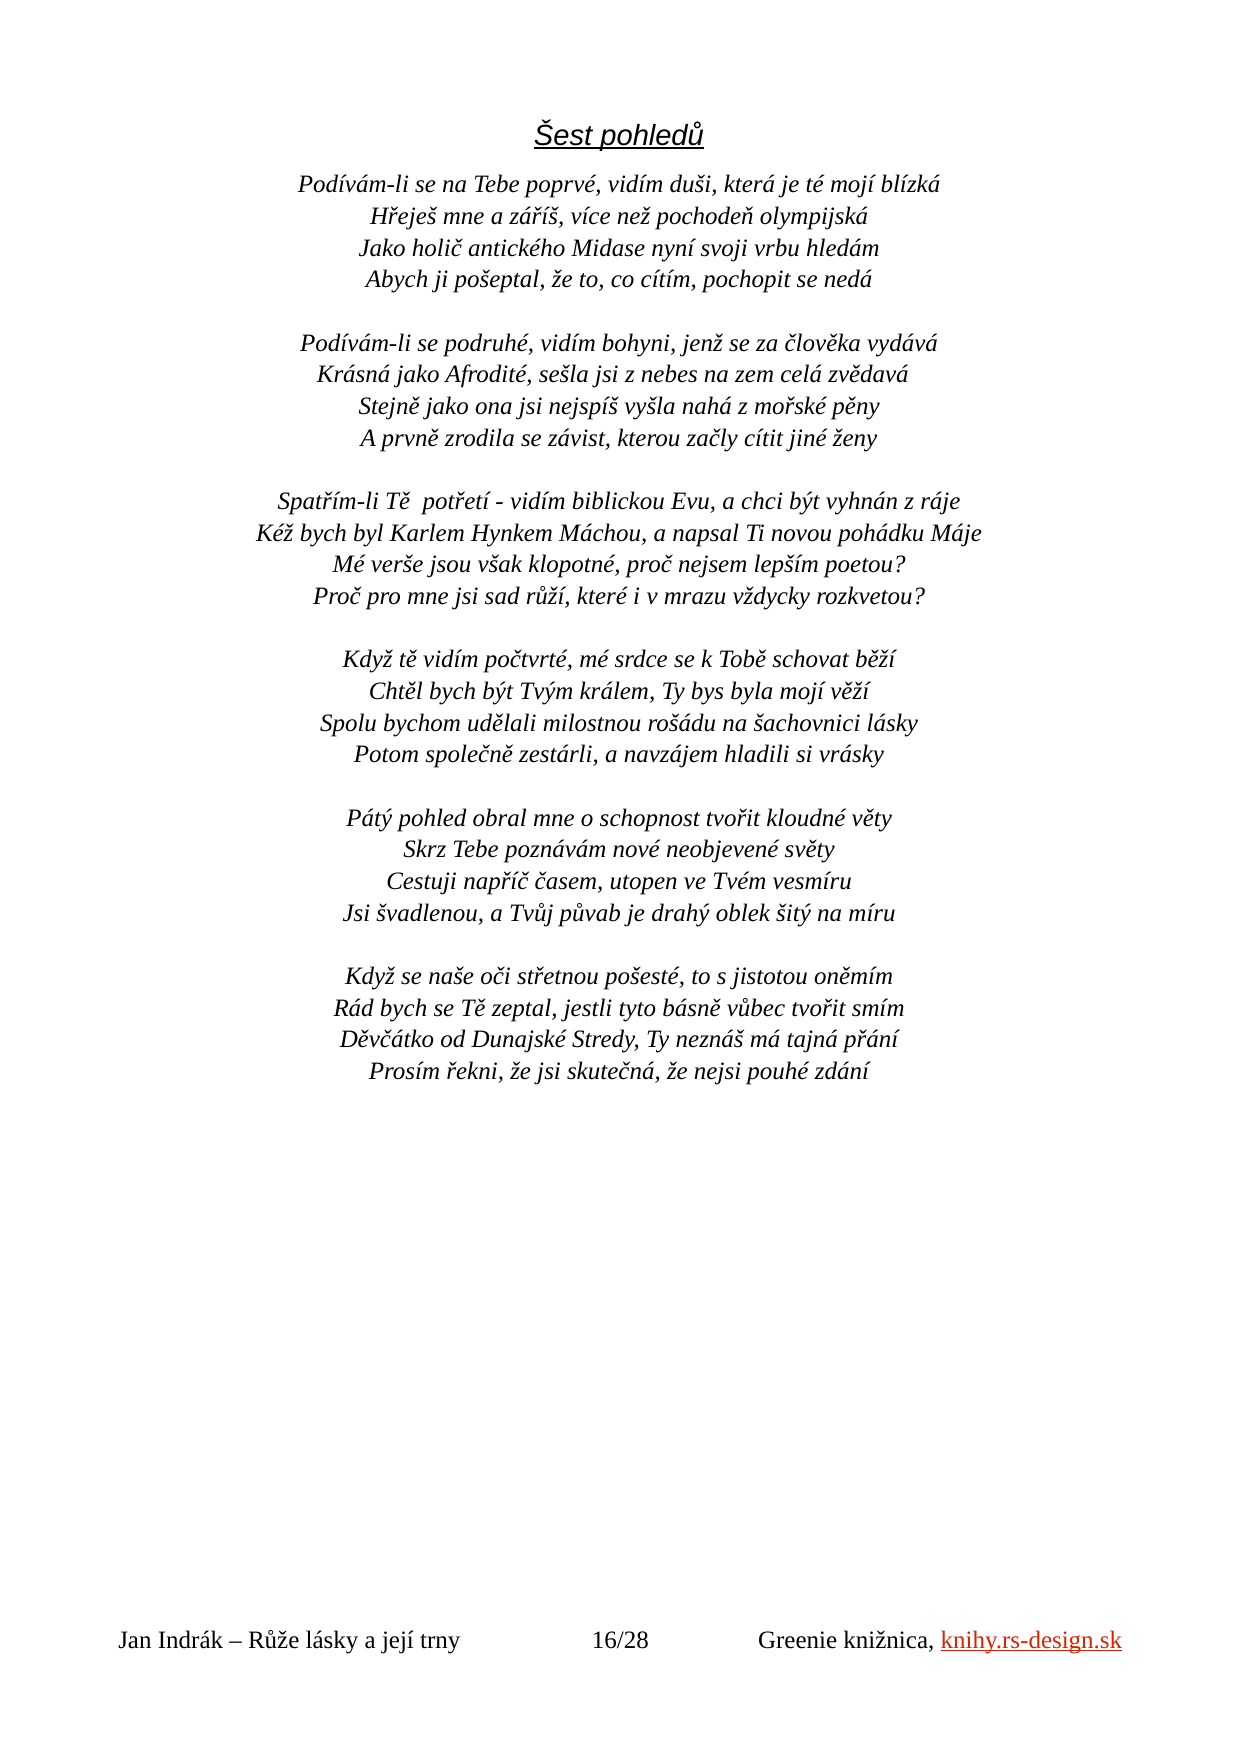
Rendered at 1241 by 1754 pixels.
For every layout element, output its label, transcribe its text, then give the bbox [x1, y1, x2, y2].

text Proč pro mne jsi sad růží, které i v mrazu vždycky rozkvetou? [100, 581, 1140, 610]
text Stejně jako ona jsi nejspíš vyšla nahá z mořské pěny [100, 391, 1140, 420]
text Spolu bychom udělali milostnou rošádu na šachovnici lásky [100, 708, 1140, 736]
text Chtěl bych být Tvým králem, Ty bys byla mojí věží [100, 676, 1140, 705]
text Podívám-li se na Tebe poprvé, vidím duši, která je té mojí blízká [100, 169, 1140, 198]
text Rád bych se Tě zeptal, jestli tyto básně vůbec tvořit smím [100, 993, 1140, 1021]
text Pátý pohled obral mne o schopnost tvořit kloudné věty [100, 803, 1140, 831]
text A prvně zrodila se závist, kterou začly cítit jiné ženy [100, 423, 1140, 451]
text Prosím řekni, že jsi skutečná, že nejsi pouhé zdání [100, 1056, 1140, 1085]
text Spatřím-li Tě potřetí - vidím biblickou Evu, a chci být vyhnán z ráje [100, 486, 1140, 515]
text Jsi švadlenou, a Tvůj půvab je drahý oblek šitý na míru [100, 898, 1140, 926]
subtitle Šest pohledů [100, 118, 1140, 152]
text Hřeješ mne a záříš, více než pochodeň olympijská [100, 201, 1140, 230]
text Abych ji pošeptal, že to, co cítím, pochopit se nedá [100, 264, 1140, 293]
text Podívám-li se podruhé, vidím bohyni, jenž se za člověka vydává [100, 328, 1140, 356]
text Mé verše jsou však klopotné, proč nejsem lepším poetou? [100, 549, 1140, 578]
text Skrz Tebe poznávám nové neobjevené světy [100, 834, 1140, 863]
text Krásná jako Afrodité, sešla jsi z nebes na zem celá zvědavá [100, 359, 1140, 388]
text Jako holič antického Midase nyní svoji vrbu hledám [100, 233, 1140, 261]
text Cestuji napříč časem, utopen ve Tvém vesmíru [100, 866, 1140, 895]
text Děvčátko od Dunajské Stredy, Ty neznáš má tajná přání [100, 1024, 1140, 1053]
text Když tě vidím počtvrté, mé srdce se k Tobě schovat běží [100, 644, 1140, 673]
text Kéž bych byl Karlem Hynkem Máchou, a napsal Ti novou pohádku Máje [100, 518, 1140, 546]
text Potom společně zestárli, a navzájem hladili si vrásky [100, 739, 1140, 768]
text Když se naše oči střetnou pošesté, to s jistotou oněmím [100, 961, 1140, 990]
